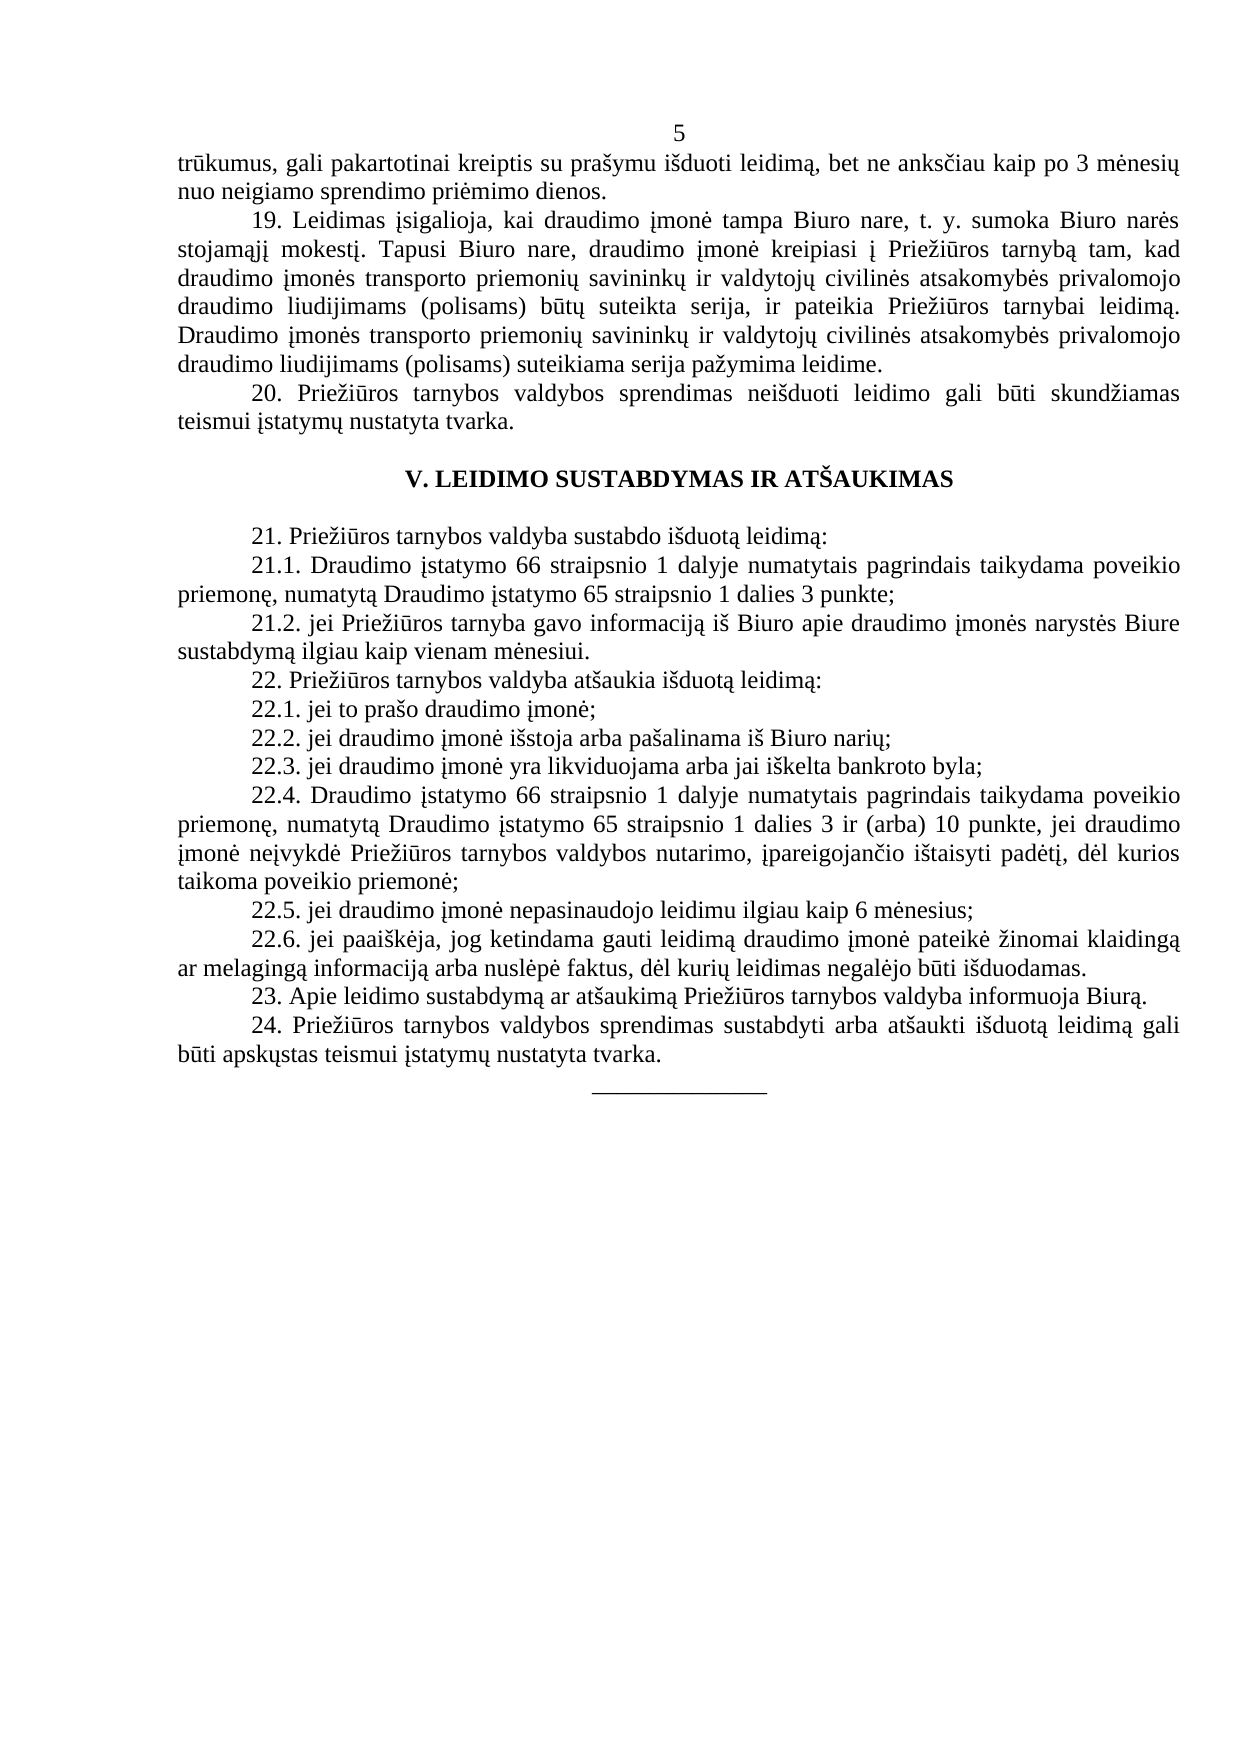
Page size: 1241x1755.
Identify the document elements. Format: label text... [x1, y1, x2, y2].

text 22.2. jei draudimo įmonė išstoja arba pašalinama iš Biuro narių; [177, 723, 1181, 751]
text 21.1. Draudimo įstatymo 66 straipsnio 1 dalyje numatytais pagrindais taikydama poveikio priemonę, numatytą Draudimo įstatymo 65 straipsnio 1 dalies 3 punkte; [177, 550, 1181, 608]
text 21.2. jei Priežiūros tarnyba gavo informaciją iš Biuro apie draudimo įmonės narystės Biure sustabdymą ilgiau kaip vienam mėnesiui. [177, 608, 1181, 665]
text 22.5. jei draudimo įmonė nepasinaudojo leidimu ilgiau kaip 6 mėnesius; [177, 895, 1181, 924]
text 22.1. jei to prašo draudimo įmonė; [177, 694, 1181, 723]
text trūkumus, gali pakartotinai kreiptis su prašymu išduoti leidimą, bet ne anksčiau kaip po 3 mėnesių nuo neigiamo sprendimo priėmimo dienos. [177, 148, 1181, 205]
text 22.4. Draudimo įstatymo 66 straipsnio 1 dalyje numatytais pagrindais taikydama poveikio priemonę, numatytą Draudimo įstatymo 65 straipsnio 1 dalies 3 ir (arba) 10 punkte, jei draudimo įmonė neįvykdė Priežiūros tarnybos valdybos nutarimo, įpareigojančio ištaisyti padėtį, dėl kurios taikoma poveikio priemonė; [177, 780, 1181, 895]
text 22. Priežiūros tarnybos valdyba atšaukia išduotą leidimą: [177, 665, 1181, 694]
text 22.6. jei paaiškėja, jog ketindama gauti leidimą draudimo įmonė pateikė žinomai klaidingą ar melagingą informaciją arba nuslėpė faktus, dėl kurių leidimas negalėjo būti išduodamas. [177, 924, 1181, 981]
text 22.3. jei draudimo įmonė yra likviduojama arba jai iškelta bankroto byla; [177, 751, 1181, 780]
text 19. Leidimas įsigalioja, kai draudimo įmonė tampa Biuro nare, t. y. sumoka Biuro narės stojamąjį mokestį. Tapusi Biuro nare, draudimo įmonė kreipiasi į Priežiūros tarnybą tam, kad draudimo įmonės transporto priemonių savininkų ir valdytojų civilinės atsakomybės privalomojo draudimo liudijimams (polisams) būtų suteikta serija, ir pateikia Priežiūros tarnybai leidimą. Draudimo įmonės transporto priemonių savininkų ir valdytojų civilinės atsakomybės privalomojo draudimo liudijimams (polisams) suteikiama serija pažymima leidime. [177, 205, 1181, 378]
text 24. Priežiūros tarnybos valdybos sprendimas sustabdyti arba atšaukti išduotą leidimą gali būti apskųstas teismui įstatymų nustatyta tvarka. [177, 1010, 1181, 1068]
text 23. Apie leidimo sustabdymą ar atšaukimą Priežiūros tarnybos valdyba informuoja Biurą. [177, 981, 1181, 1010]
text V. LEIDIMO SUSTABDYMAS IR ATŠAUKIMAS [177, 464, 1181, 493]
text ______________ [177, 1068, 1181, 1096]
text 21. Priežiūros tarnybos valdyba sustabdo išduotą leidimą: [177, 521, 1181, 550]
text 20. Priežiūros tarnybos valdybos sprendimas neišduoti leidimo gali būti skundžiamas teismui įstatymų nustatyta tvarka. [177, 378, 1181, 435]
